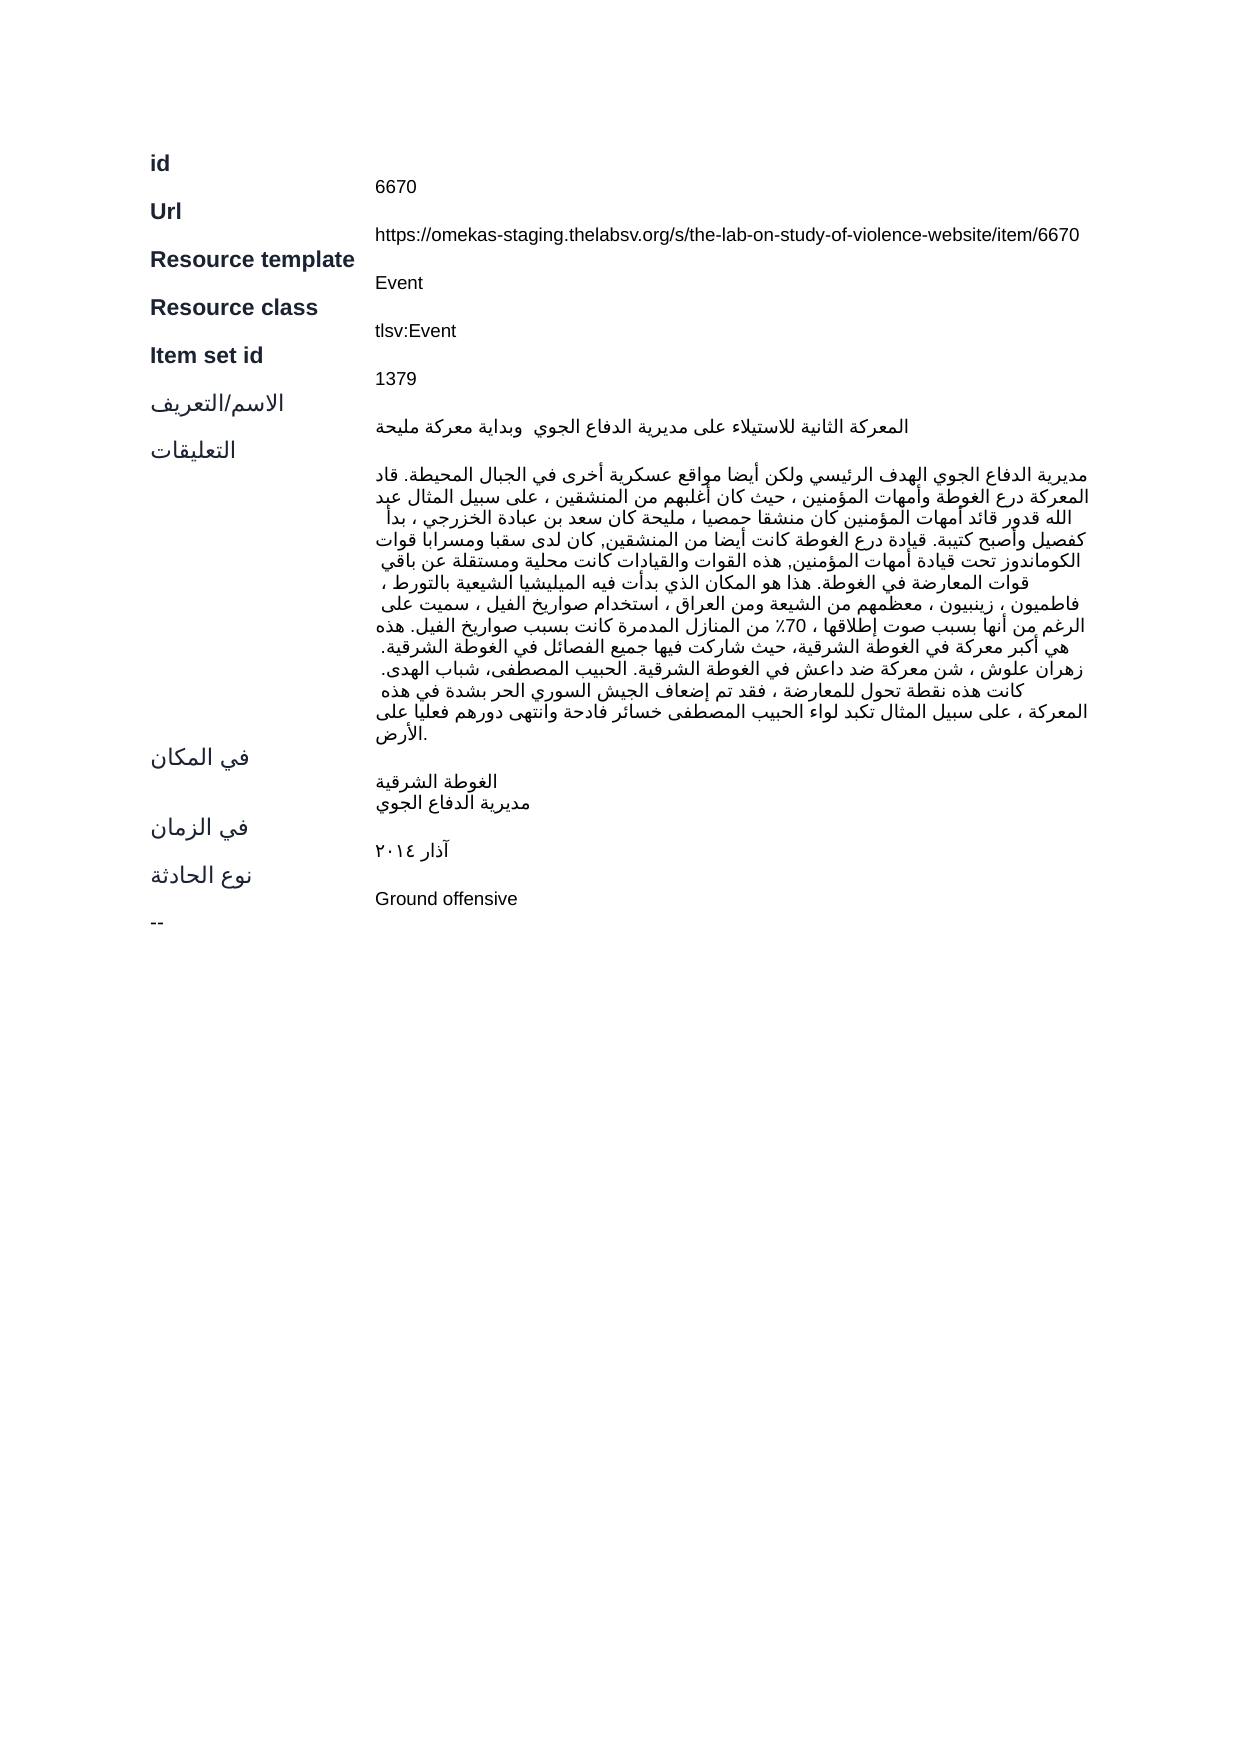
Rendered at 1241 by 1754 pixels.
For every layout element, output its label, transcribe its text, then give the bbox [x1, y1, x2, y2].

text Ground offensive [375, 888, 1090, 909]
text 6670 [375, 176, 1090, 198]
text 1379 [375, 368, 1090, 389]
text المعركة الثانية للاستيلاء على مديرية الدفاع الجوي وبداية معركة مليحة [375, 416, 1090, 437]
text https://omekas-staging.thelabsv.org/s/the-lab-on-study-of-violence-website/item/6670 [375, 224, 1090, 246]
text Event [375, 272, 1090, 294]
text الاسم/التعريف [150, 389, 1090, 416]
text مديرية الدفاع الجوي [375, 792, 1090, 814]
text -- [150, 909, 1090, 933]
text آذار ٢٠١٤ [375, 840, 1090, 862]
text التعليقات [150, 437, 1090, 464]
text id [150, 150, 1090, 176]
text Item set id [150, 342, 1090, 368]
text نوع الحادثة [150, 862, 1090, 888]
text في الزمان [150, 814, 1090, 840]
text Url [150, 198, 1090, 224]
text Resource template [150, 246, 1090, 272]
text Resource class [150, 294, 1090, 320]
text مديرية الدفاع الجوي الهدف الرئيسي ولكن أيضا مواقع عسكرية أخرى في الجبال المحيطة. قاد المعركة درع الغوطة وأمهات المؤمنين ، حيث كان أغلبهم من المنشقين ، على سبيل المثال عبد الله قدور قائد أمهات المؤمنين كان منشقا حمصيا ، مليحة كان سعد بن عبادة الخزرجي ، بدأ كفصيل وأصبح كتيبة. قيادة درع الغوطة كانت أيضا من المنشقين, كان لدى سقبا ومسرابا قوات الكوماندوز تحت قيادة أمهات المؤمنين, هذه القوات والقيادات كانت محلية ومستقلة عن باقي قوات المعارضة في الغوطة. هذا هو المكان الذي بدأت فيه الميليشيا الشيعية بالتورط ، فاطميون ، زينبيون ، معظمهم من الشيعة ومن العراق ، استخدام صواريخ الفيل ، سميت على الرغم من أنها بسبب صوت إطلاقها ، 70٪ من المنازل المدمرة كانت بسبب صواريخ الفيل. هذه هي أكبر معركة في الغوطة الشرقية، حيث شاركت فيها جميع الفصائل في الغوطة الشرقية. زهران علوش ، شن معركة ضد داعش في الغوطة الشرقية. الحبيب المصطفى، شباب الهدى. كانت هذه نقطة تحول للمعارضة ، فقد تم إضعاف الجيش السوري الحر بشدة في هذه المعركة ، على سبيل المثال تكبد لواء الحبيب المصطفى خسائر فادحة وانتهى دورهم فعليا على الأرض. [375, 464, 1090, 744]
text tlsv:Event [375, 320, 1090, 342]
text الغوطة الشرقية [375, 771, 1090, 792]
text في المكان [150, 744, 1090, 771]
